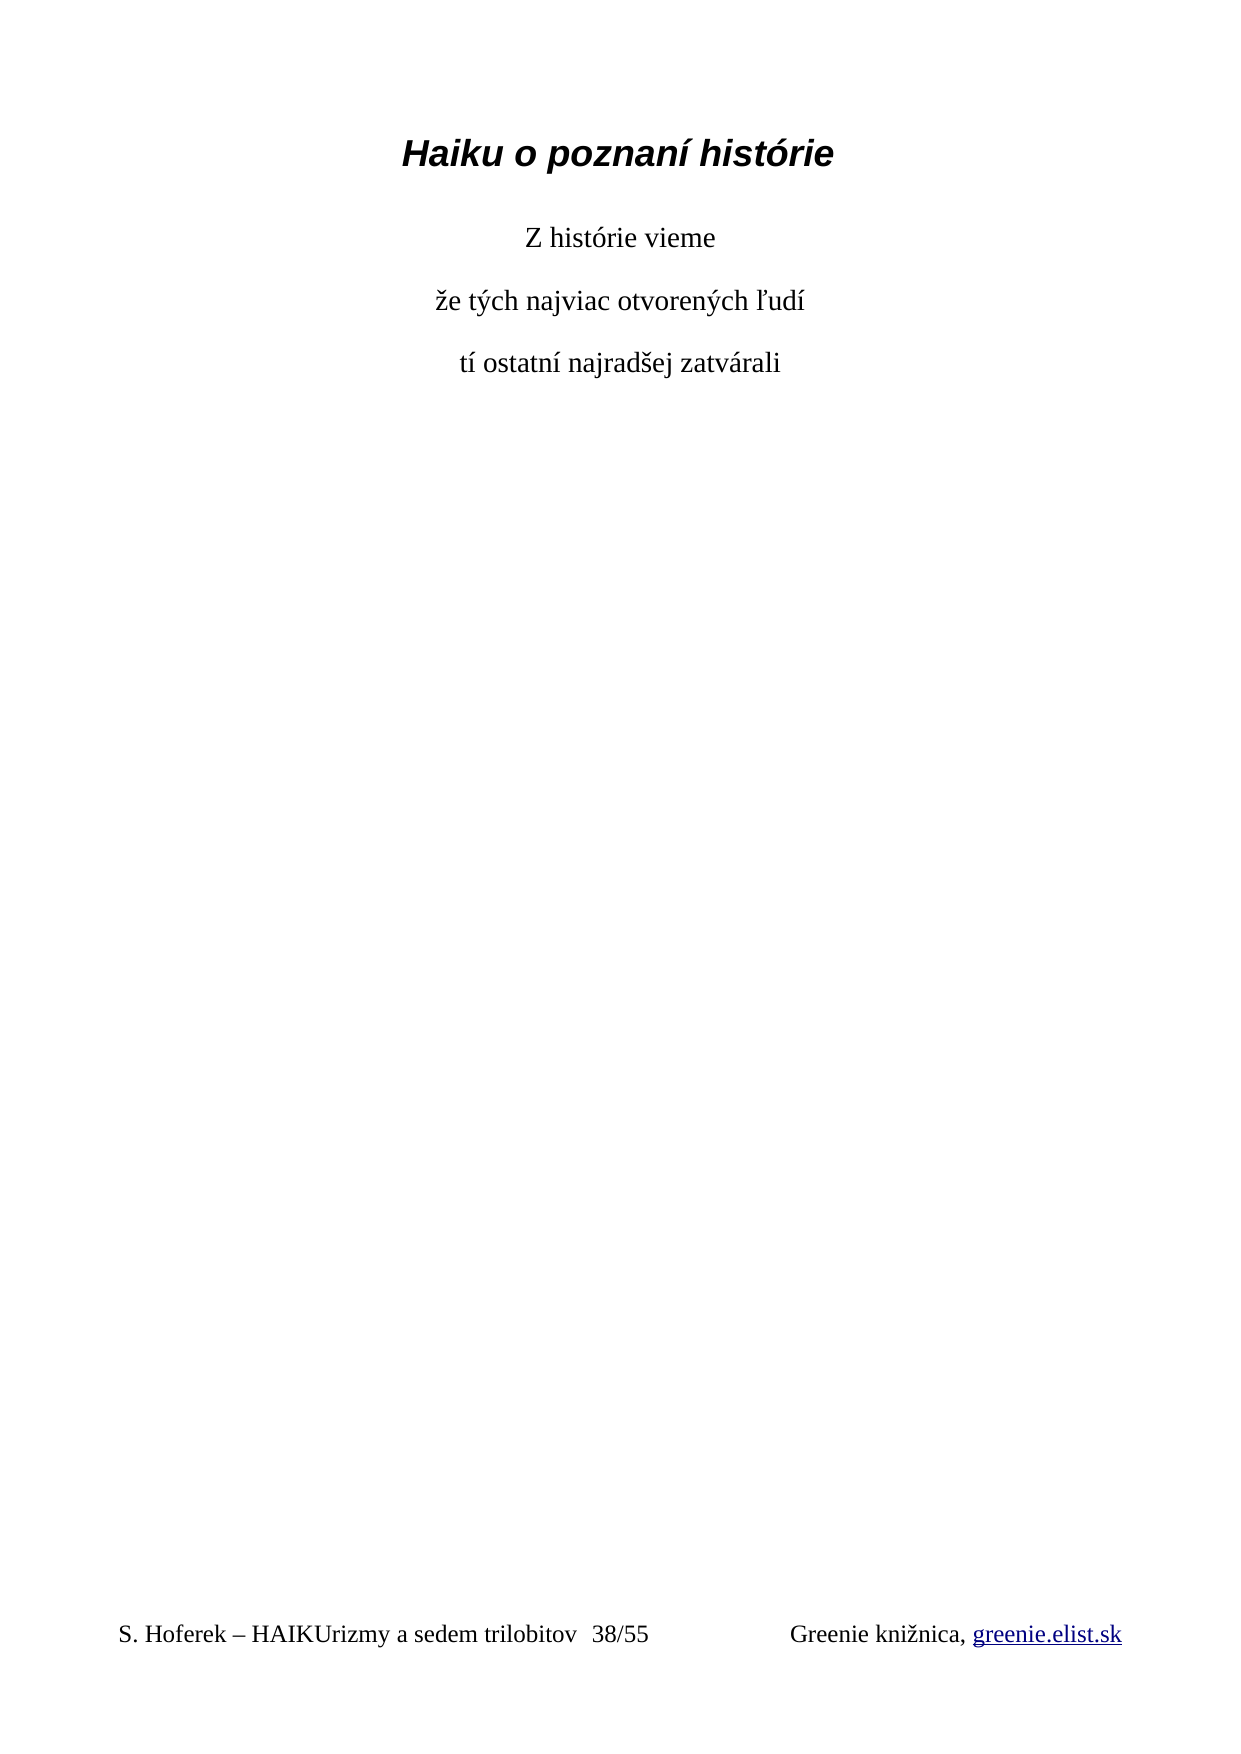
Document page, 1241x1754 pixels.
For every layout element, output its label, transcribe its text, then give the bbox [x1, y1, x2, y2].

text že tých najviac otvorených ľudí [106, 283, 1134, 316]
subtitle Haiku o poznaní histórie [106, 131, 1134, 174]
text tí ostatní najradšej zatvárali [106, 345, 1134, 378]
text Z histórie vieme [106, 221, 1134, 254]
